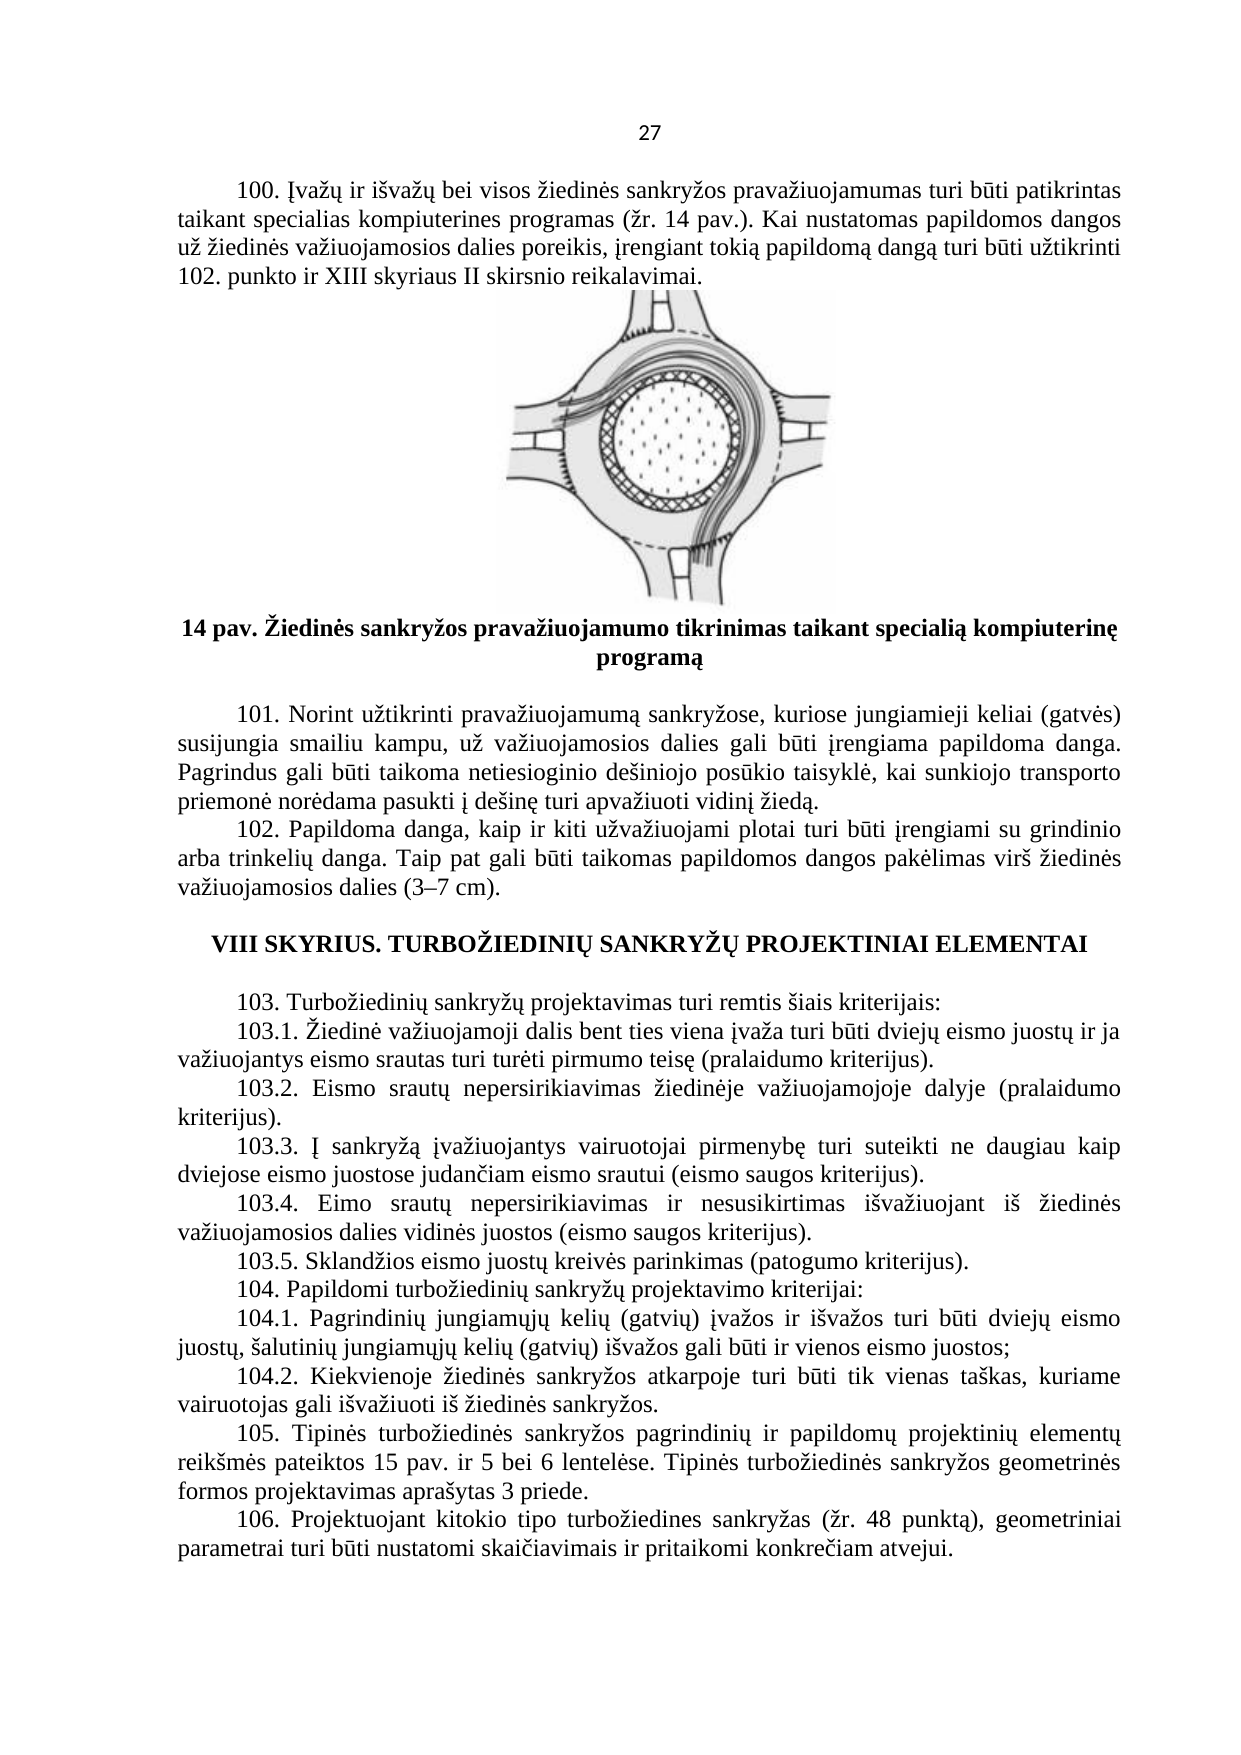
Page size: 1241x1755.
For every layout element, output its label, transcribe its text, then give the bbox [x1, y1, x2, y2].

text 100. Įvažų ir išvažų bei visos žiedinės sankryžos pravažiuojamumas turi būti patikrintas taikant specialias kompiuterines programas (žr. 14 pav.). Kai nustatomas papildomos dangos už žiedinės važiuojamosios dalies poreikis, įrengiant tokią papildomą dangą turi būti užtikrinti 102. punkto ir XIII skyriaus II skirsnio reikalavimai. [177, 175, 1122, 290]
text 103.2. Eismo srautų nepersirikiavimas žiedinėje važiuojamojoje dalyje (pralaidumo kriterijus). [177, 1073, 1122, 1131]
text 104.1. Pagrindinių jungiamųjų kelių (gatvių) įvažos ir išvažos turi būti dviejų eismo juostų, šalutinių jungiamųjų kelių (gatvių) išvažos gali būti ir vienos eismo juostos; [177, 1303, 1122, 1361]
text 105. Tipinės turbožiedinės sankryžos pagrindinių ir papildomų projektinių elementų reikšmės pateiktos 15 pav. ir 5 bei 6 lentelėse. Tipinės turbožiedinės sankryžos geometrinės formos projektavimas aprašytas 3 priede. [177, 1418, 1122, 1504]
text 103.4. Eimo srautų nepersirikiavimas ir nesusikirtimas išvažiuojant iš žiedinės važiuojamosios dalies vidinės juostos (eismo saugos kriterijus). [177, 1188, 1122, 1246]
text 106. Projektuojant kitokio tipo turbožiedines sankryžas (žr. 48 punktą), geometriniai parametrai turi būti nustatomi skaičiavimais ir pritaikomi konkrečiam atvejui. [177, 1504, 1122, 1562]
text 103.1. Žiedinė važiuojamoji dalis bent ties viena įvaža turi būti dviejų eismo juostų ir ja važiuojantys eismo srautas turi turėti pirmumo teisę (pralaidumo kriterijus). [177, 1016, 1122, 1073]
text 104.2. Kiekvienoje žiedinės sankryžos atkarpoje turi būti tik vienas taškas, kuriame vairuotojas gali išvažiuoti iš žiedinės sankryžos. [177, 1361, 1122, 1418]
text 104. Papildomi turbožiedinių sankryžų projektavimo kriterijai: [177, 1274, 1122, 1303]
text 14 pav. Žiedinės sankryžos pravažiuojamumo tikrinimas taikant specialią kompiuterinę programą [177, 613, 1122, 671]
text 103. Turbožiedinių sankryžų projektavimas turi remtis šiais kriterijais: [177, 987, 1122, 1016]
text 103.5. Sklandžios eismo juostų kreivės parinkimas (patogumo kriterijus). [177, 1246, 1122, 1274]
text 102. Papildoma danga, kaip ir kiti užvažiuojami plotai turi būti įrengiami su grindinio arba trinkelių danga. Taip pat gali būti taikomas papildomos dangos pakėlimas virš žiedinės važiuojamosios dalies (3–7 cm). [177, 814, 1122, 901]
text 101. Norint užtikrinti pravažiuojamumą sankryžose, kuriose jungiamieji keliai (gatvės) susijungia smailiu kampu, už važiuojamosios dalies gali būti įrengiama papildoma danga. Pagrindus gali būti taikoma netiesioginio dešiniojo posūkio taisyklė, kai sunkiojo transporto priemonė norėdama pasukti į dešinę turi apvažiuoti vidinį žiedą. [177, 699, 1122, 814]
text 103.3. Į sankryžą įvažiuojantys vairuotojai pirmenybę turi suteikti ne daugiau kaip dviejose eismo juostose judančiam eismo srautui (eismo saugos kriterijus). [177, 1131, 1122, 1188]
text VIII SKYRIUS. TURBOŽIEDINIŲ SANKRYŽŲ PROJEKTINIAI ELEMENTAI [177, 929, 1122, 958]
